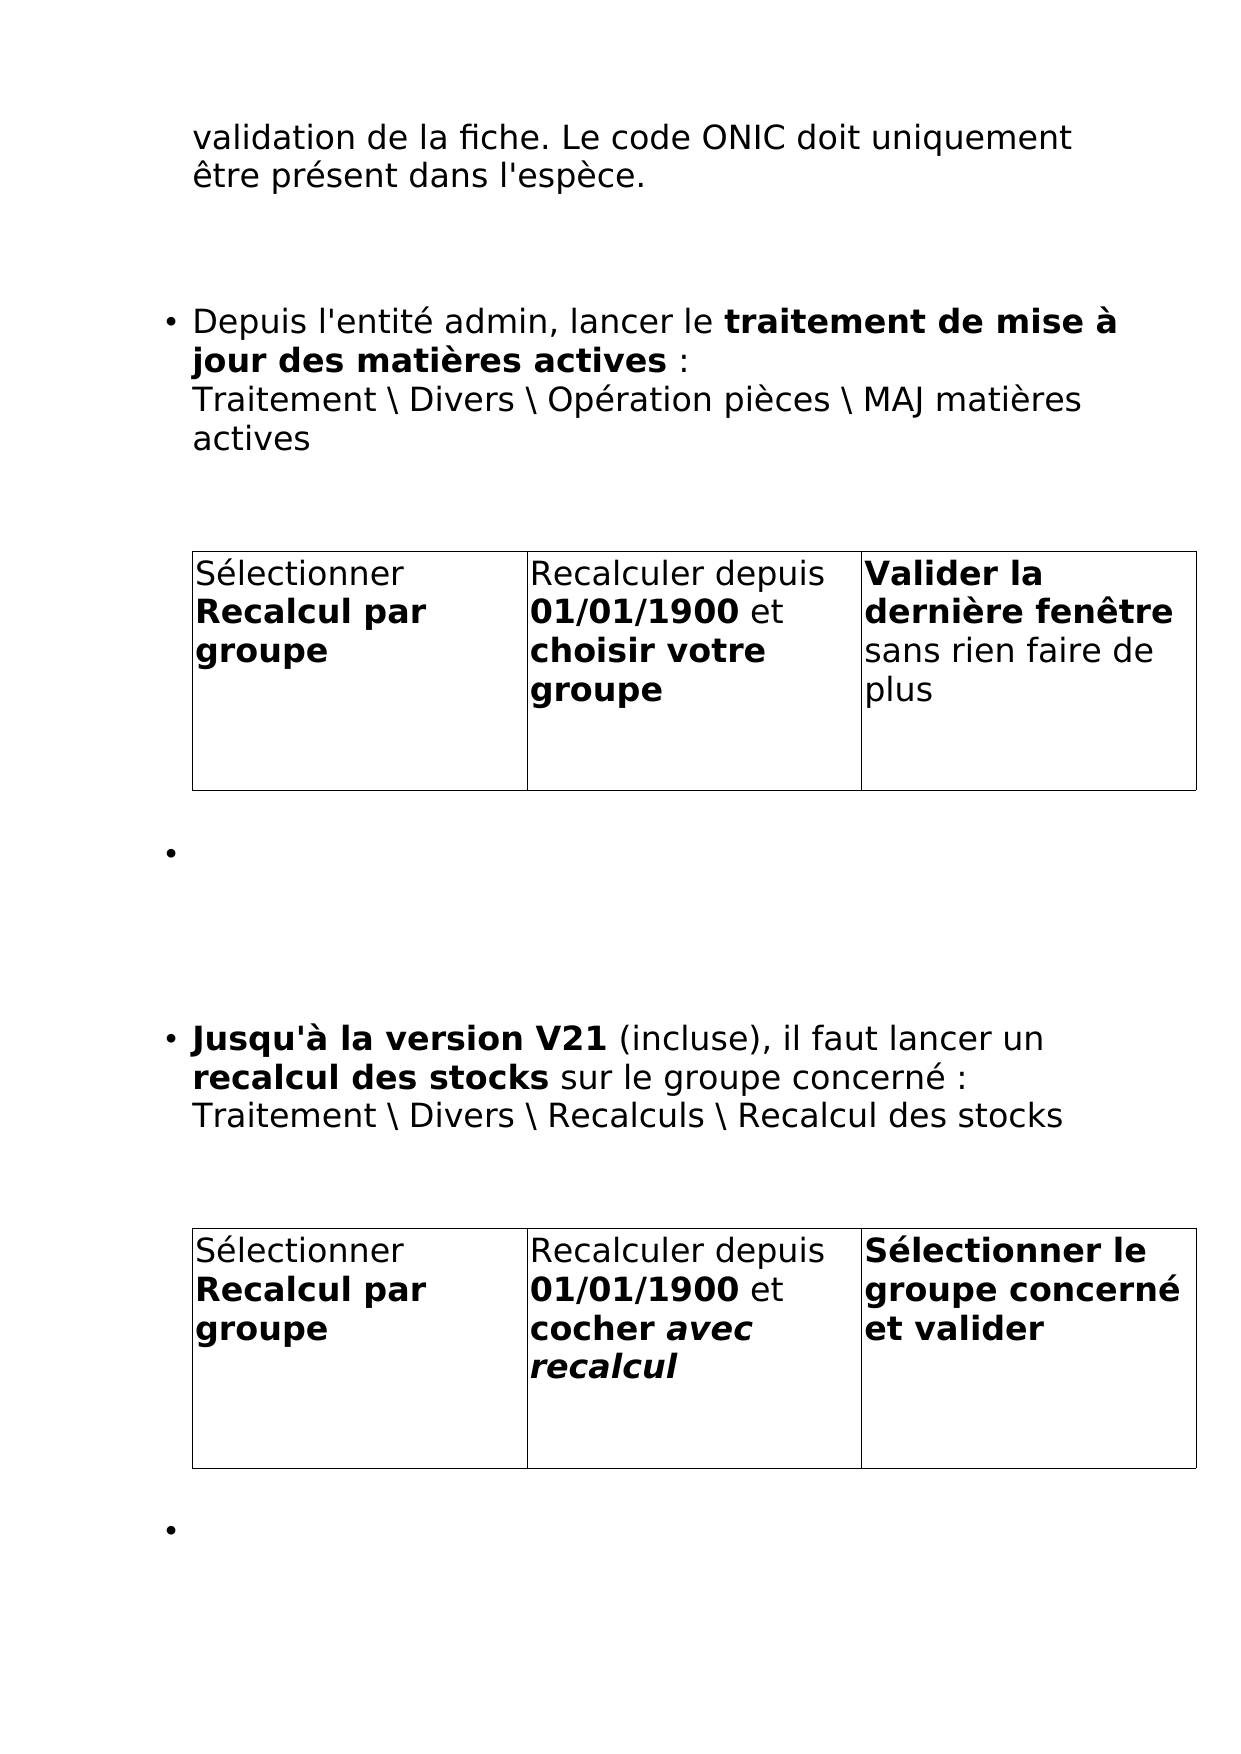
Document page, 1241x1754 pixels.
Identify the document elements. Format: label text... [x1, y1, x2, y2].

table_header Recalculer depuis 01/01/1900 et choisir votre groupe [528, 552, 861, 790]
list Jusqu'à la version V21 (incluse), il faut lancer un recalcul des stocks sur le groupe concerné : Traitement \ Divers \ Recalculs \ Recalcul des stocks [177, 1019, 1122, 1213]
list [177, 1512, 1122, 1628]
table_header Sélectionner le groupe concerné et valider [862, 1229, 1196, 1467]
list validation de la fiche. Le code ONIC doit uniquement être présent dans l'espèce. [177, 118, 1122, 273]
list Depuis l'entité admin, lancer le traitement de mise à jour des matières actives : Traitement \ Divers \ Opération pièces \ MAJ matières actives [177, 303, 1122, 536]
table_header Sélectionner Recalcul par groupe [193, 552, 527, 790]
table_header Valider la dernière fenêtre sans rien faire de plus [862, 552, 1196, 790]
table_header Sélectionner Recalcul par groupe [193, 1229, 527, 1467]
table_header Recalculer depuis 01/01/1900 et cocher avec recalcul [528, 1229, 861, 1467]
